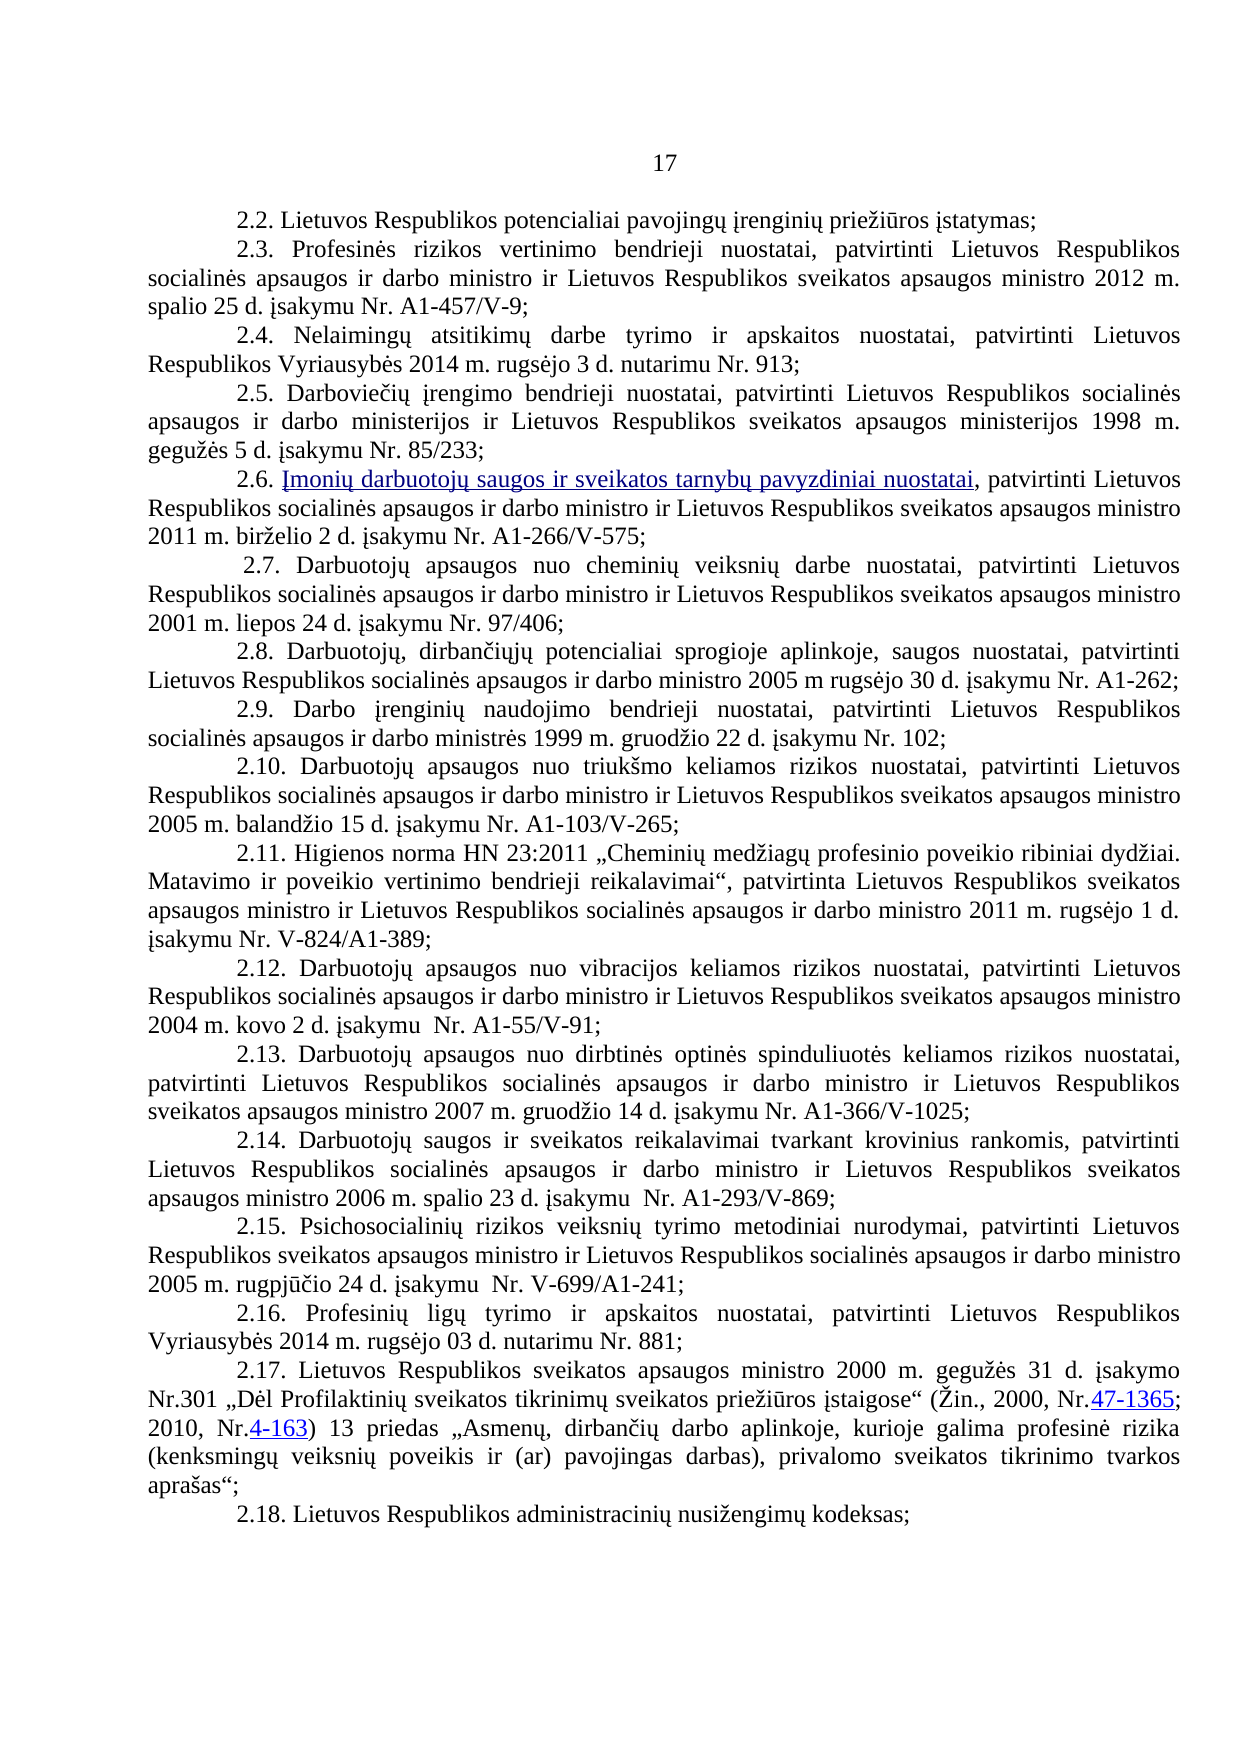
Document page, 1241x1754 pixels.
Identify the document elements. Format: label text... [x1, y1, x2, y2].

text 2.4. Nelaimingų atsitikimų darbe tyrimo ir apskaitos nuostatai, patvirtinti Lietuvos Respublikos Vyriausybės 2014 m. rugsėjo 3 d. nutarimu Nr. 913; [148, 320, 1181, 378]
text 2.11. Higienos norma HN 23:2011 „Cheminių medžiagų profesinio poveikio ribiniai dydžiai. Matavimo ir poveikio vertinimo bendrieji reikalavimai“, patvirtinta Lietuvos Respublikos sveikatos apsaugos ministro ir Lietuvos Respublikos socialinės apsaugos ir darbo ministro 2011 m. rugsėjo 1 d. įsakymu Nr. V-824/A1-389; [148, 838, 1181, 953]
text 2.8. Darbuotojų, dirbančiųjų potencialiai sprogioje aplinkoje, saugos nuostatai, patvirtinti Lietuvos Respublikos socialinės apsaugos ir darbo ministro 2005 m rugsėjo 30 d. įsakymu Nr. A1-262; [148, 636, 1181, 694]
text 2.5. Darboviečių įrengimo bendrieji nuostatai, patvirtinti Lietuvos Respublikos socialinės apsaugos ir darbo ministerijos ir Lietuvos Respublikos sveikatos apsaugos ministerijos 1998 m. gegužės 5 d. įsakymu Nr. 85/233; [148, 378, 1181, 464]
text 2.18. Lietuvos Respublikos administracinių nusižengimų kodeksas; [148, 1499, 1181, 1528]
text 2.3. Profesinės rizikos vertinimo bendrieji nuostatai, patvirtinti Lietuvos Respublikos socialinės apsaugos ir darbo ministro ir Lietuvos Respublikos sveikatos apsaugos ministro 2012 m. spalio 25 d. įsakymu Nr. A1-457/V-9; [148, 234, 1181, 320]
text 2.16. Profesinių ligų tyrimo ir apskaitos nuostatai, patvirtinti Lietuvos Respublikos Vyriausybės 2014 m. rugsėjo 03 d. nutarimu Nr. 881; [148, 1298, 1181, 1355]
text 2.13. Darbuotojų apsaugos nuo dirbtinės optinės spinduliuotės keliamos rizikos nuostatai, patvirtinti Lietuvos Respublikos socialinės apsaugos ir darbo ministro ir Lietuvos Respublikos sveikatos apsaugos ministro 2007 m. gruodžio 14 d. įsakymu Nr. A1-366/V-1025; [148, 1039, 1181, 1125]
text 2.15. Psichosocialinių rizikos veiksnių tyrimo metodiniai nurodymai, patvirtinti Lietuvos Respublikos sveikatos apsaugos ministro ir Lietuvos Respublikos socialinės apsaugos ir darbo ministro 2005 m. rugpjūčio 24 d. įsakymu Nr. V-699/A1-241; [148, 1211, 1181, 1298]
text 2.9. Darbo įrenginių naudojimo bendrieji nuostatai, patvirtinti Lietuvos Respublikos socialinės apsaugos ir darbo ministrės 1999 m. gruodžio 22 d. įsakymu Nr. 102; [148, 694, 1181, 751]
text 2.10. Darbuotojų apsaugos nuo triukšmo keliamos rizikos nuostatai, patvirtinti Lietuvos Respublikos socialinės apsaugos ir darbo ministro ir Lietuvos Respublikos sveikatos apsaugos ministro 2005 m. balandžio 15 d. įsakymu Nr. A1-103/V-265; [148, 751, 1181, 838]
text 2.17. Lietuvos Respublikos sveikatos apsaugos ministro 2000 m. gegužės 31 d. įsakymo Nr.301 „Dėl Profilaktinių sveikatos tikrinimų sveikatos priežiūros įstaigose“ (Žin., 2000, Nr.47-1365; 2010, Nr.4-163) 13 priedas „Asmenų, dirbančių darbo aplinkoje, kurioje galima profesinė rizika (kenksmingų veiksnių poveikis ir (ar) pavojingas darbas), privalomo sveikatos tikrinimo tvarkos aprašas“; [148, 1355, 1181, 1499]
text 2.14. Darbuotojų saugos ir sveikatos reikalavimai tvarkant krovinius rankomis, patvirtinti Lietuvos Respublikos socialinės apsaugos ir darbo ministro ir Lietuvos Respublikos sveikatos apsaugos ministro 2006 m. spalio 23 d. įsakymu Nr. A1-293/V-869; [148, 1125, 1181, 1211]
text 2.12. Darbuotojų apsaugos nuo vibracijos keliamos rizikos nuostatai, patvirtinti Lietuvos Respublikos socialinės apsaugos ir darbo ministro ir Lietuvos Respublikos sveikatos apsaugos ministro 2004 m. kovo 2 d. įsakymu Nr. A1-55/V-91; [148, 953, 1181, 1039]
text 2.7. Darbuotojų apsaugos nuo cheminių veiksnių darbe nuostatai, patvirtinti Lietuvos Respublikos socialinės apsaugos ir darbo ministro ir Lietuvos Respublikos sveikatos apsaugos ministro 2001 m. liepos 24 d. įsakymu Nr. 97/406; [148, 550, 1181, 636]
text 2.2. Lietuvos Respublikos potencialiai pavojingų įrenginių priežiūros įstatymas; [148, 205, 1181, 234]
text 2.6. Įmonių darbuotojų saugos ir sveikatos tarnybų pavyzdiniai nuostatai, patvirtinti Lietuvos Respublikos socialinės apsaugos ir darbo ministro ir Lietuvos Respublikos sveikatos apsaugos ministro 2011 m. birželio 2 d. įsakymu Nr. A1-266/V-575; [148, 464, 1181, 550]
